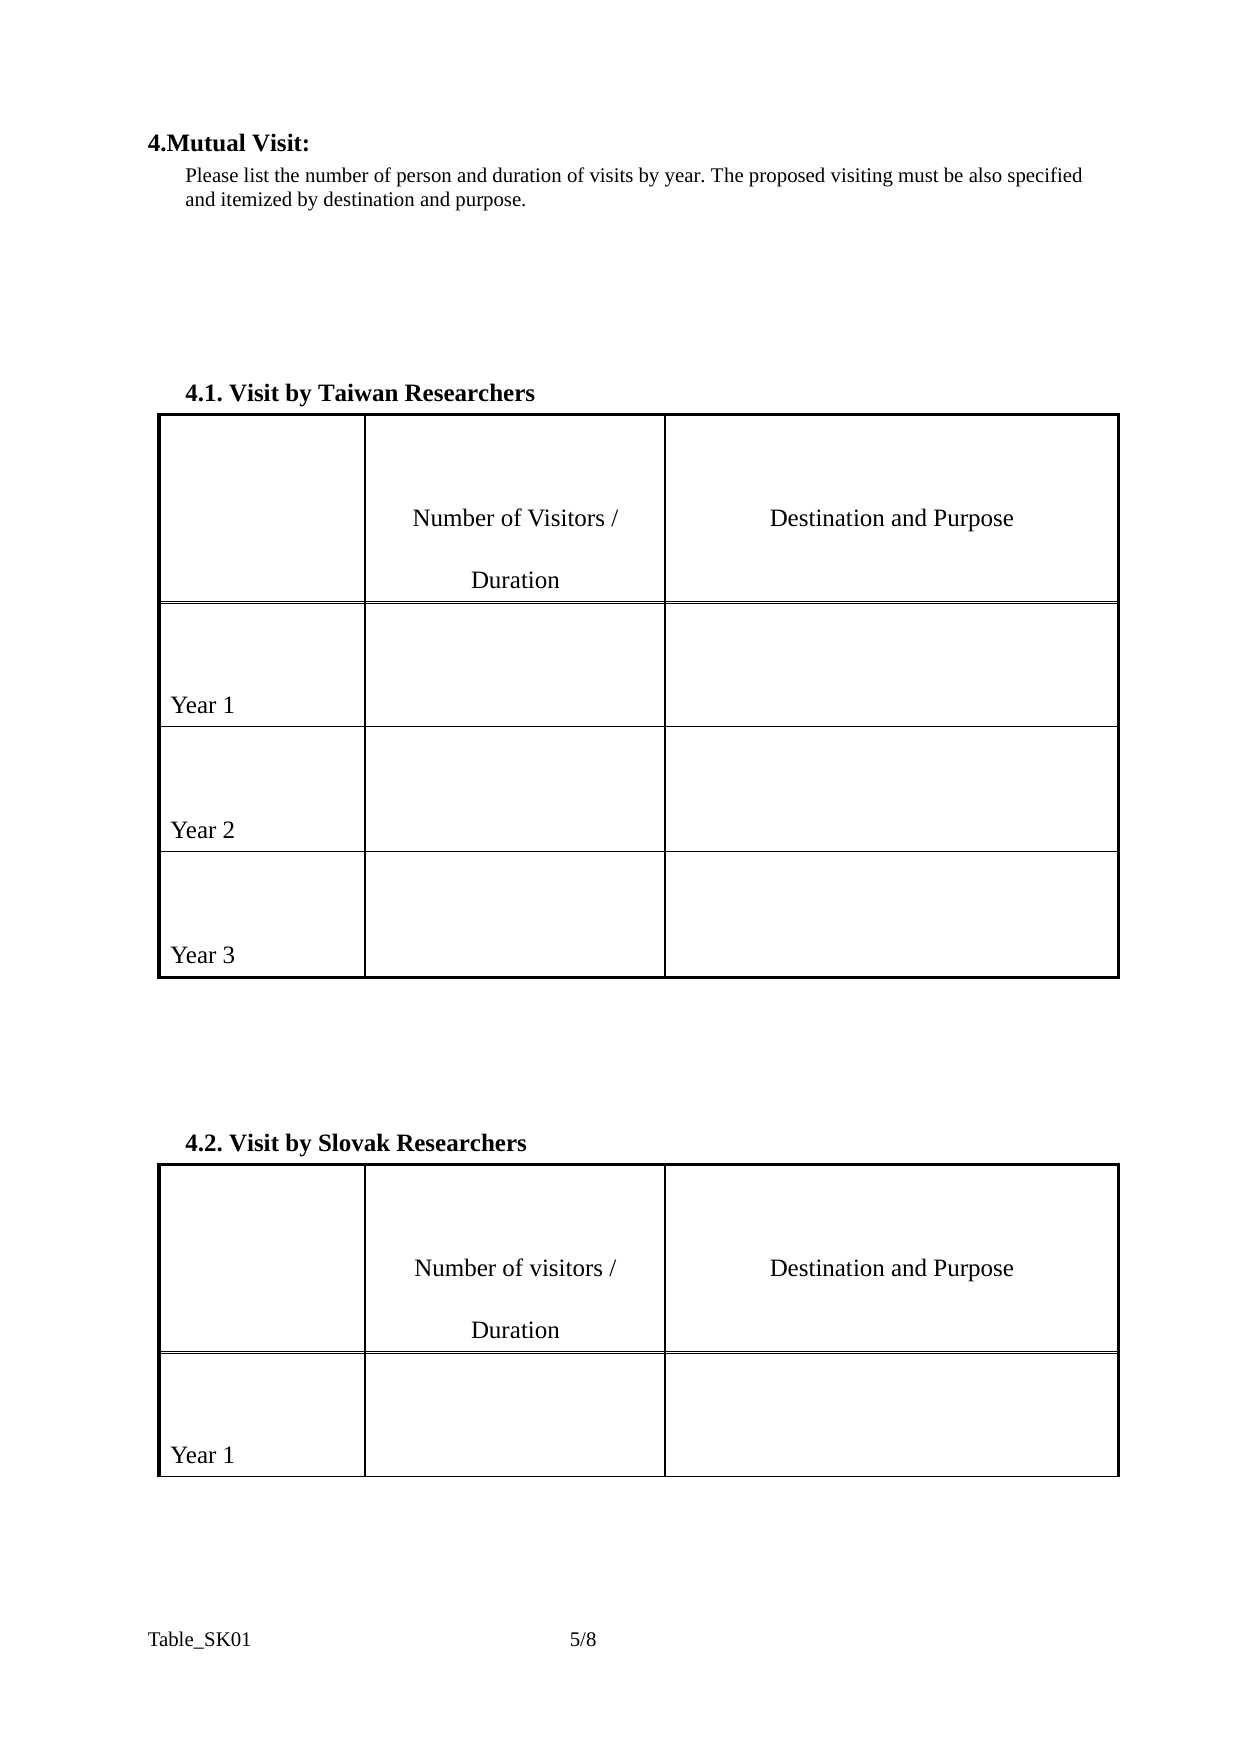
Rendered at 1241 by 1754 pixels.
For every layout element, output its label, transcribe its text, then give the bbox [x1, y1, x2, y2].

table_cell Year 3 [161, 852, 364, 976]
text 4.2. Visit by Slovak Researchers [185, 1101, 1092, 1163]
text 4.1. Visit by Taiwan Researchers [185, 351, 1092, 413]
table_cell [666, 727, 1117, 851]
table_cell [666, 852, 1117, 976]
table_cell [666, 1354, 1117, 1476]
text Please list the number of person and duration of visits by year. The proposed visiting must be also specified and itemized by destination and purpose. [185, 163, 1092, 211]
table_cell Year 1 [161, 604, 364, 726]
table_cell [366, 604, 664, 726]
table_cell [366, 852, 664, 976]
table_header [161, 416, 364, 601]
table_header Number of Visitors / Duration [366, 416, 664, 601]
table_header Destination and Purpose [666, 416, 1117, 601]
table_header [161, 1166, 364, 1351]
table_cell Year 1 [161, 1354, 364, 1476]
table_cell [366, 727, 664, 851]
table_cell Year 2 [161, 727, 364, 851]
table_header Destination and Purpose [666, 1166, 1117, 1351]
table_header Number of visitors / Duration [366, 1166, 664, 1351]
list Mutual Visit: [148, 101, 1092, 163]
table_cell [366, 1354, 664, 1476]
table_cell [666, 604, 1117, 726]
